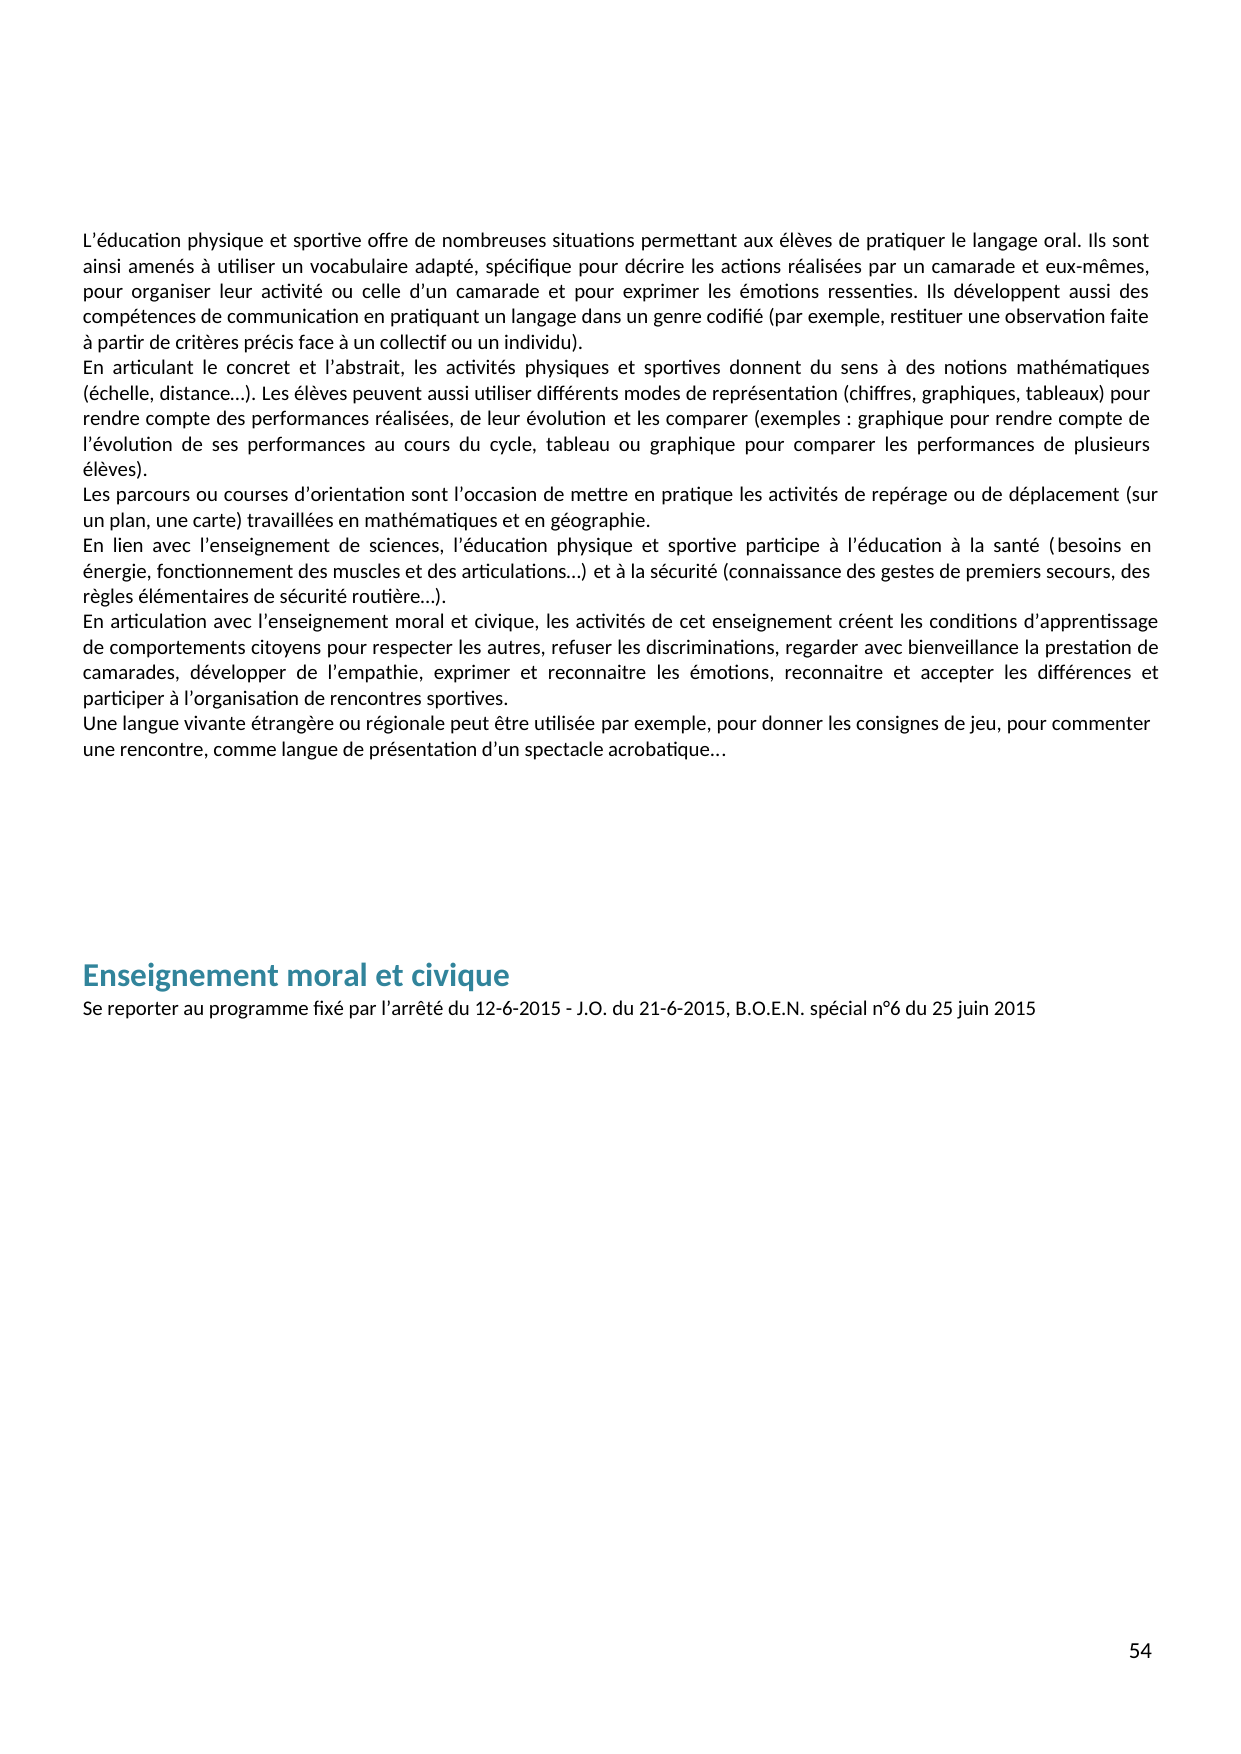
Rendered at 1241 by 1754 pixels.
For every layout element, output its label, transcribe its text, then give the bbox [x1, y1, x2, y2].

text En lien avec l’enseignement de sciences, l’éducation physique et sportive participe à l’éducation à la santé (besoins en énergie, fonctionnement des muscles et des articulations…) et à la sécurité (connaissance des gestes de premiers secours, des règles élémentaires de sécurité routière…). [83, 532, 1152, 609]
text Une langue vivante étrangère ou régionale peut être utilisée par exemple, pour donner les consignes de jeu, pour commenter une rencontre, comme langue de présentation d’un spectacle acrobatique... [83, 710, 1152, 761]
text L’éducation physique et sportive offre de nombreuses situations permettant aux élèves de pratiquer le langage oral. Ils sont ainsi amenés à utiliser un vocabulaire adapté, spécifique pour décrire les actions réalisées par un camarade et eux-mêmes, pour organiser leur activité ou celle d’un camarade et pour exprimer les émotions ressenties. Ils développent aussi des compétences de communication en pratiquant un langage dans un genre codifié (par exemple, restituer une observation faite à partir de critères précis face à un collectif ou un individu). [83, 227, 1152, 354]
text En articulation avec l’enseignement moral et civique, les activités de cet enseignement créent les conditions d’apprentissage de comportements citoyens pour respecter les autres, refuser les discriminations, regarder avec bienveillance la prestation de camarades, développer de l’empathie, exprimer et reconnaitre les émotions, reconnaitre et accepter les différences et participer à l’organisation de rencontres sportives. [83, 609, 1161, 710]
text En articulant le concret et l’abstrait, les activités physiques et sportives donnent du sens à des notions mathématiques (échelle, distance…). Les élèves peuvent aussi utiliser différents modes de représentation (chiffres, graphiques, tableaux) pour rendre compte des performances réalisées, de leur évolution et les comparer (exemples : graphique pour rendre compte de l’évolution de ses performances au cours du cycle, tableau ou graphique pour comparer les performances de plusieurs élèves). [83, 354, 1152, 482]
text Se reporter au programme fixé par l’arrêté du 12-6-2015 - J.O. du 21-6-2015, B.O.E.N. spécial n°6 du 25 juin 2015 [83, 995, 1152, 1020]
text Enseignement moral et civique [83, 954, 1152, 995]
text Les parcours ou courses d’orientation sont l’occasion de mettre en pratique les activités de repérage ou de déplacement (sur un plan, une carte) travaillées en mathématiques et en géographie. [83, 482, 1161, 532]
